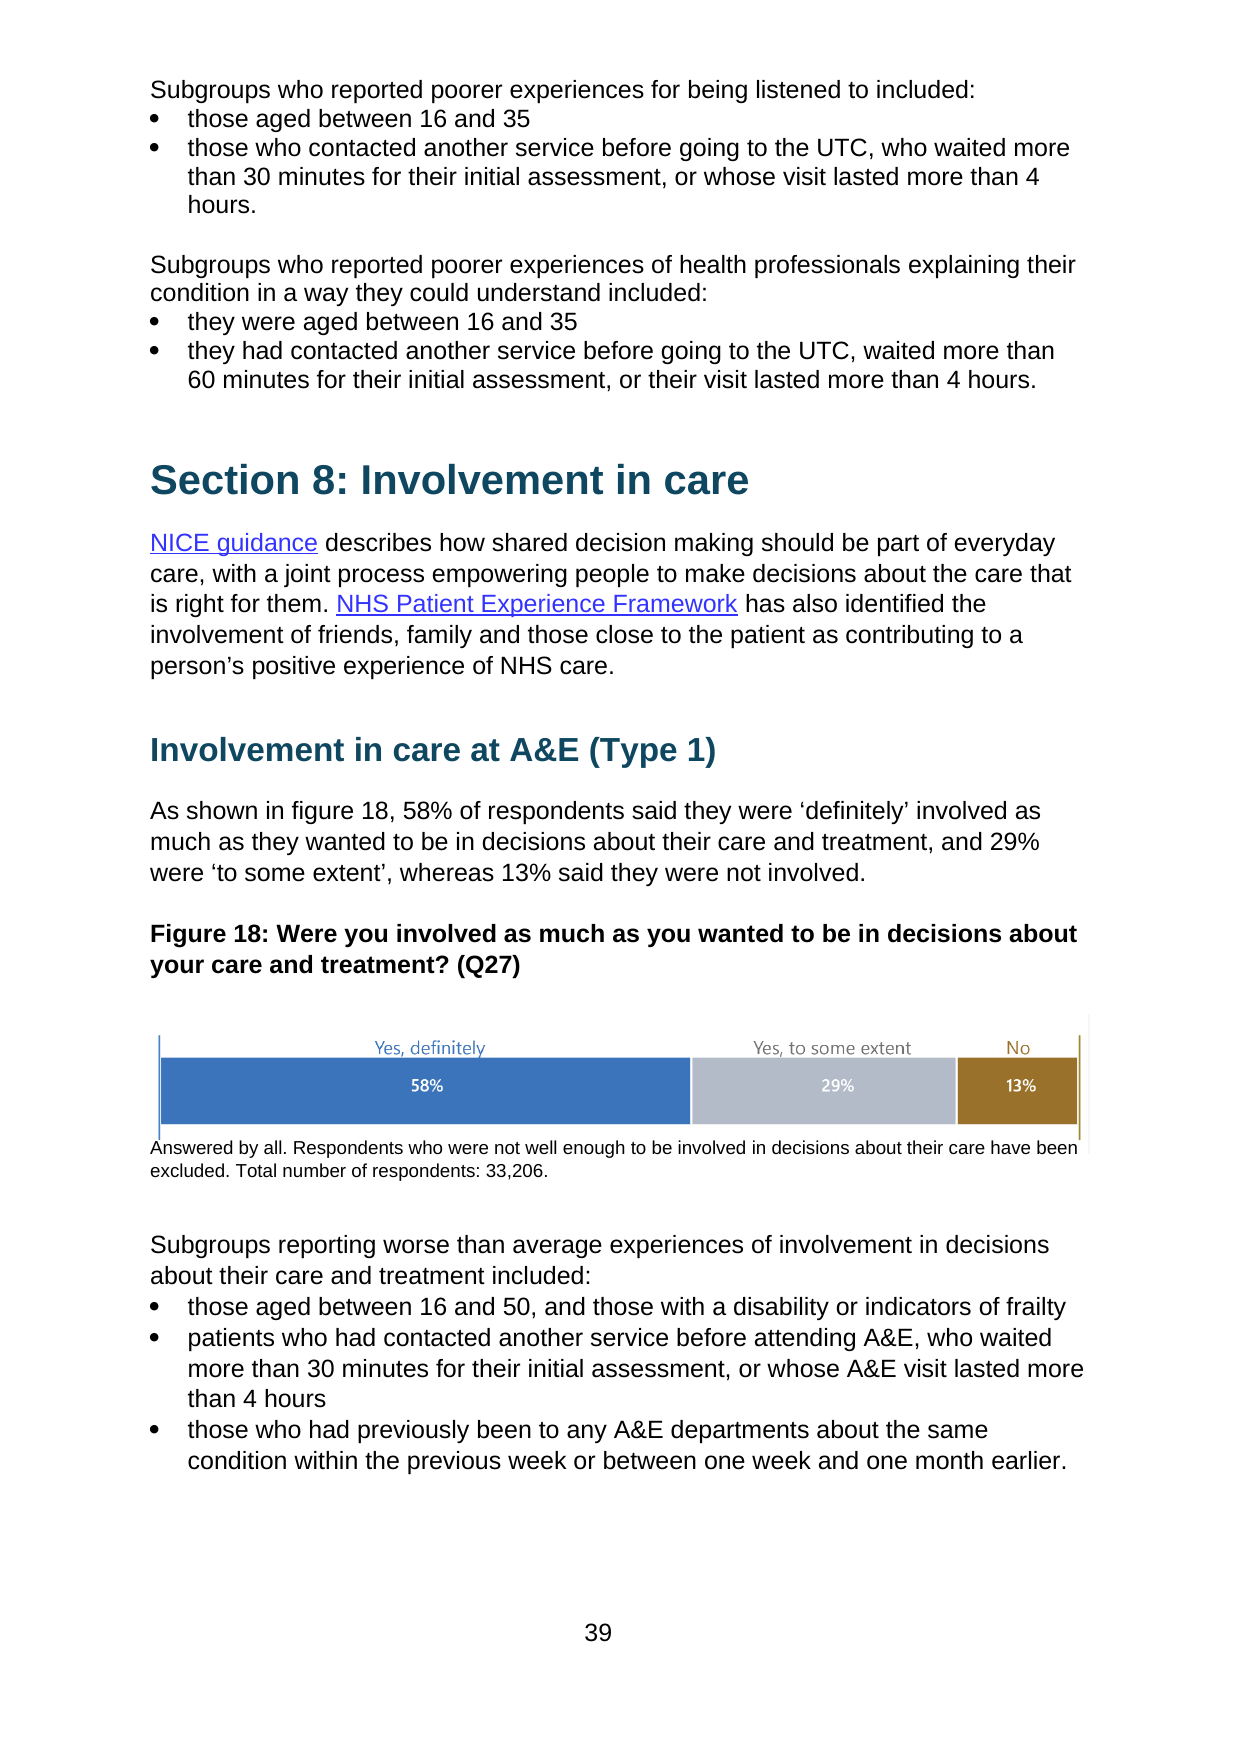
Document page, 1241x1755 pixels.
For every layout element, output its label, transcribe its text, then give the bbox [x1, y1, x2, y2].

text Figure 18: Were you involved as much as you wanted to be in decisions about your care and treatment? (Q27) [150, 919, 1090, 978]
list they had contacted another service before going to the UTC, waited more than 60 minutes for their initial assessment, or their visit lasted more than 4 hours. [150, 336, 1090, 394]
subtitle Involvement in care at A&E (Type 1) [150, 730, 1090, 768]
list those aged between 16 and 50, and those with a disability or indicators of frailty [150, 1292, 1090, 1321]
list patients who had contacted another service before attending A&E, who waited more than 30 minutes for their initial assessment, or whose A&E visit lasted more than 4 hours [150, 1323, 1090, 1413]
text Subgroups who reported poorer experiences of health professionals explaining their condition in a way they could understand included: [150, 250, 1090, 307]
text Subgroups who reported poorer experiences for being listened to included: [150, 75, 1090, 104]
list those who had previously been to any A&E departments about the same condition within the previous week or between one week and one month earlier. [150, 1415, 1090, 1475]
list those aged between 16 and 35 [150, 104, 1090, 133]
text Answered by all. Respondents who were not well enough to be involved in decisions about their care have been excluded. Total number of respondents: 33,206. [150, 1154, 1090, 1182]
text As shown in figure 18, 58% of respondents said they were ‘definitely’ involved as much as they wanted to be in decisions about their care and treatment, and 29% were ‘to some extent’, whereas 13% said they were not involved. [150, 796, 1090, 886]
text Subgroups reporting worse than average experiences of involvement in decisions about their care and treatment included: [150, 1231, 1090, 1290]
list they were aged between 16 and 35 [150, 307, 1090, 336]
list those who contacted another service before going to the UTC, who waited more than 30 minutes for their initial assessment, or whose visit lasted more than 4 hours. [150, 133, 1090, 219]
subtitle Section 8: Involvement in care [150, 455, 1090, 503]
text NICE guidance describes how shared decision making should be part of everyday care, with a joint process empowering people to make decisions about the care that is right for them. NHS Patient Experience Framework has also identified the involvement of friends, family and those close to the patient as contributing to a person’s positive experience of NHS care. [150, 528, 1090, 680]
text Answered by all. Respondents who were not well enough to be involved in decisions about their care have been excluded. Total number of respondents: 33,206. [150, 997, 1090, 1014]
